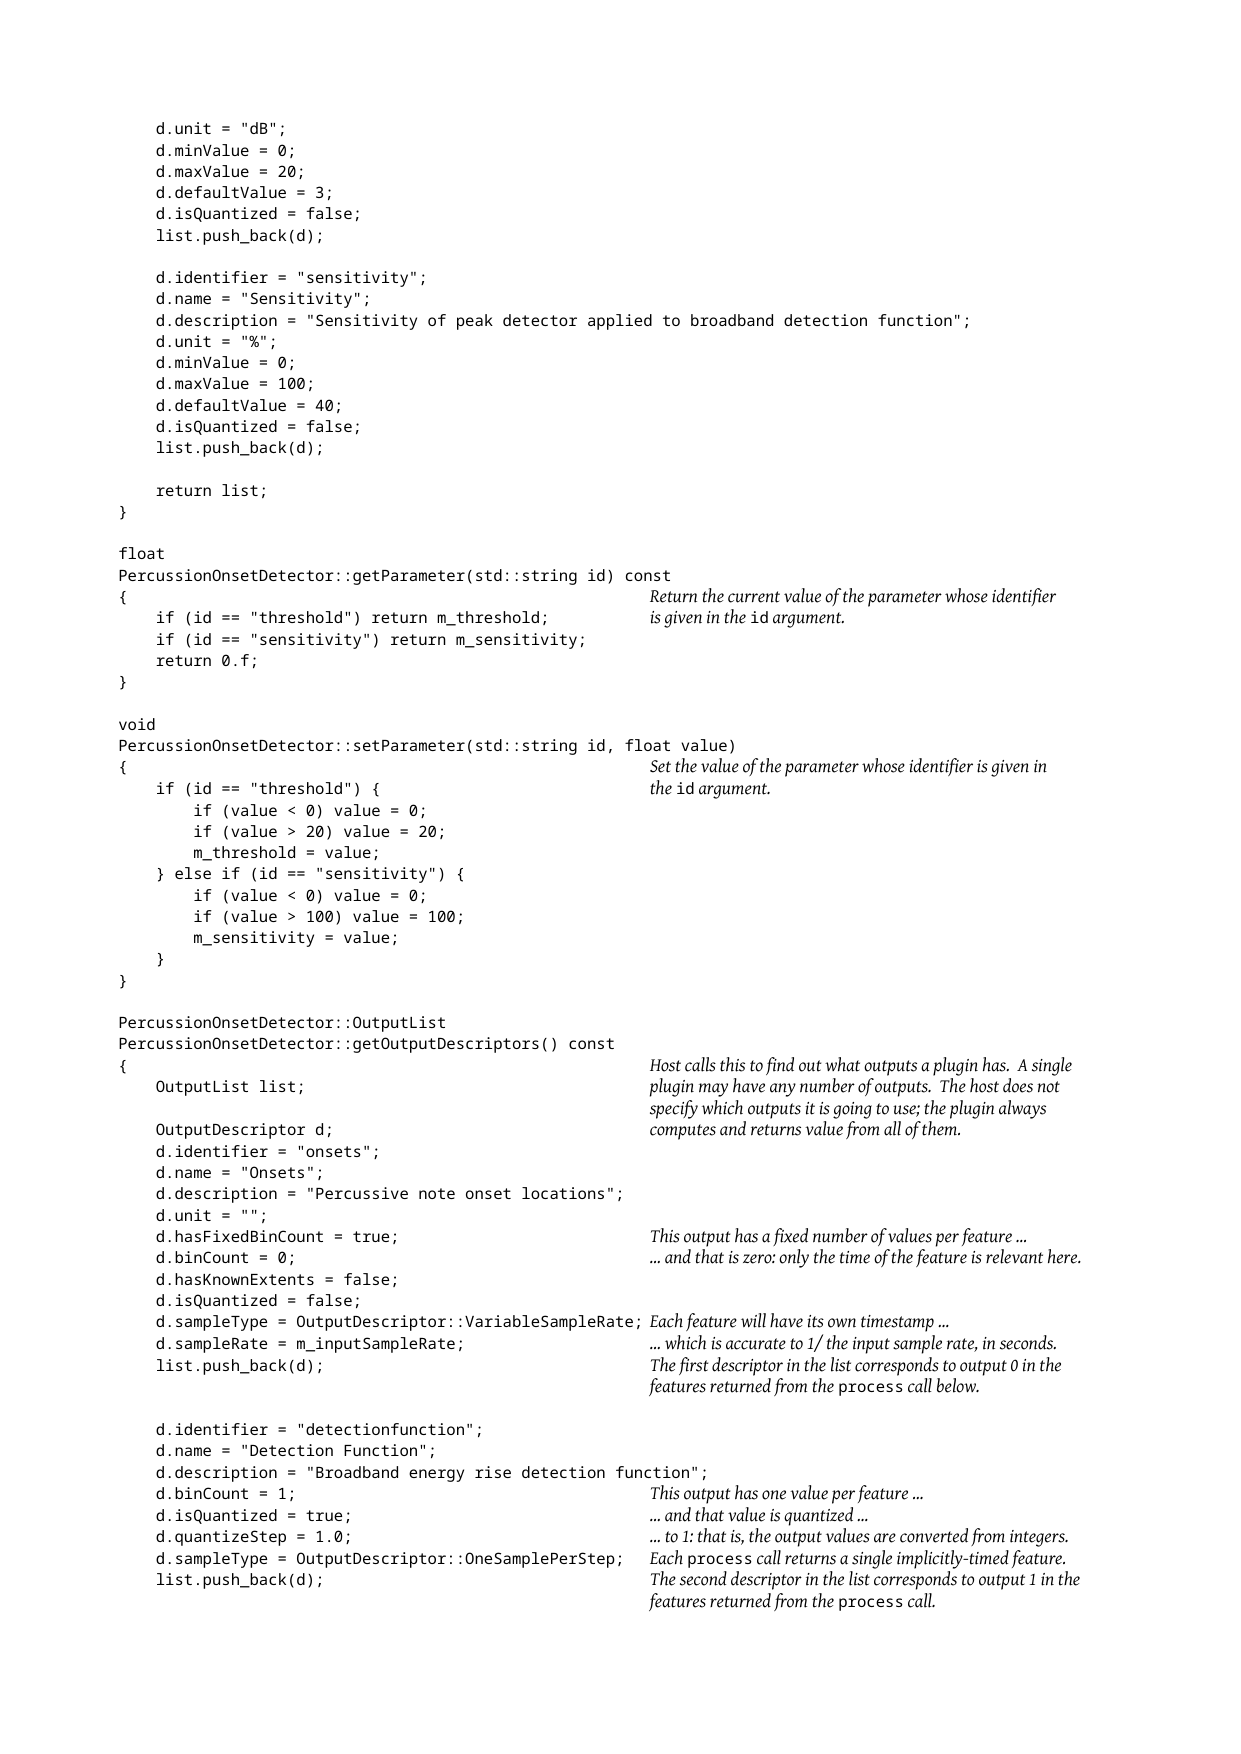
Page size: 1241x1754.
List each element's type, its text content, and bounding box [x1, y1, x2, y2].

text d.unit = "dB"; [118, 118, 1122, 139]
text d.unit = "%"; [118, 331, 1122, 352]
text PercussionOnsetDetector::setParameter(std::string id, float value) [118, 735, 1122, 756]
text { Set the value of the parameter whose identifier is given in [118, 756, 1122, 778]
text if (value < 0) value = 0; [118, 884, 1122, 906]
text PercussionOnsetDetector::getOutputDescriptors() const [118, 1033, 1122, 1054]
text d.name = "Onsets"; [118, 1162, 1122, 1183]
text d.sampleType = OutputDescriptor::OneSamplePerStep; Each process call returns a single implicitly-timed feature. [118, 1547, 1122, 1569]
text list.push_back(d); [118, 224, 1122, 246]
text OutputDescriptor d; computes and returns value from all of them. [118, 1119, 1122, 1141]
text d.binCount = 0; ... and that is zero: only the time of the feature is relevant here. [118, 1247, 1122, 1269]
text d.binCount = 1; This output has one value per feature ... [118, 1483, 1122, 1504]
text d.name = "Detection Function"; [118, 1440, 1122, 1461]
text d.hasKnownExtents = false; [118, 1269, 1122, 1290]
text d.sampleType = OutputDescriptor::VariableSampleRate; Each feature will have its own timestamp ... [118, 1311, 1122, 1333]
text d.quantizeStep = 1.0; ... to 1: that is, the output values are converted from integers. [118, 1526, 1122, 1547]
text void [118, 714, 1122, 735]
text float [118, 543, 1122, 564]
text d.sampleRate = m_inputSampleRate; ... which is accurate to 1/ the input sample rate, in seconds. [118, 1333, 1122, 1354]
text d.isQuantized = false; [118, 1290, 1122, 1311]
text m_sensitivity = value; [118, 927, 1122, 948]
text } [118, 948, 1122, 969]
text if (value > 100) value = 100; [118, 906, 1122, 927]
text d.name = "Sensitivity"; [118, 288, 1122, 309]
text list.push_back(d); The second descriptor in the list corresponds to output 1 in the [118, 1569, 1122, 1591]
text if (value < 0) value = 0; [118, 799, 1122, 821]
text specify which outputs it is going to use; the plugin always [118, 1097, 1122, 1119]
text d.isQuantized = false; [118, 416, 1122, 437]
text if (value > 20) value = 20; [118, 821, 1122, 842]
text d.description = "Broadband energy rise detection function"; [118, 1461, 1122, 1483]
text if (id == "sensitivity") return m_sensitivity; [118, 629, 1122, 650]
text m_threshold = value; [118, 842, 1122, 863]
text } [118, 501, 1122, 522]
text d.hasFixedBinCount = true; This output has a fixed number of values per feature ... [118, 1226, 1122, 1247]
text PercussionOnsetDetector::OutputList [118, 1012, 1122, 1033]
text } [118, 671, 1122, 692]
text { Host calls this to find out what outputs a plugin has. A single [118, 1054, 1122, 1076]
text d.unit = ""; [118, 1204, 1122, 1226]
text features returned from the process call below. [118, 1376, 1122, 1398]
text if (id == "threshold") return m_threshold; is given in the id argument. [118, 607, 1122, 629]
text d.minValue = 0; [118, 139, 1122, 161]
text d.minValue = 0; [118, 352, 1122, 373]
text features returned from the process call. [118, 1591, 1122, 1612]
text d.description = "Percussive note onset locations"; [118, 1183, 1122, 1204]
text d.maxValue = 100; [118, 373, 1122, 394]
text d.identifier = "sensitivity"; [118, 267, 1122, 288]
text OutputList list; plugin may have any number of outputs. The host does not [118, 1076, 1122, 1097]
text return list; [118, 479, 1122, 501]
text PercussionOnsetDetector::getParameter(std::string id) const [118, 564, 1122, 586]
text d.identifier = "detectionfunction"; [118, 1419, 1122, 1440]
text d.defaultValue = 40; [118, 394, 1122, 416]
text list.push_back(d); The first descriptor in the list corresponds to output 0 in the [118, 1354, 1122, 1376]
text { Return the current value of the parameter whose identifier [118, 586, 1122, 607]
text d.maxValue = 20; [118, 161, 1122, 182]
text d.description = "Sensitivity of peak detector applied to broadband detection function"; [118, 309, 1122, 331]
text if (id == "threshold") { the id argument. [118, 778, 1122, 799]
text d.isQuantized = false; [118, 203, 1122, 224]
text d.defaultValue = 3; [118, 182, 1122, 203]
text list.push_back(d); [118, 437, 1122, 458]
text d.isQuantized = true; ... and that value is quantized ... [118, 1504, 1122, 1526]
text return 0.f; [118, 650, 1122, 671]
text } [118, 969, 1122, 991]
text d.identifier = "onsets"; [118, 1141, 1122, 1162]
text } else if (id == "sensitivity") { [118, 863, 1122, 884]
